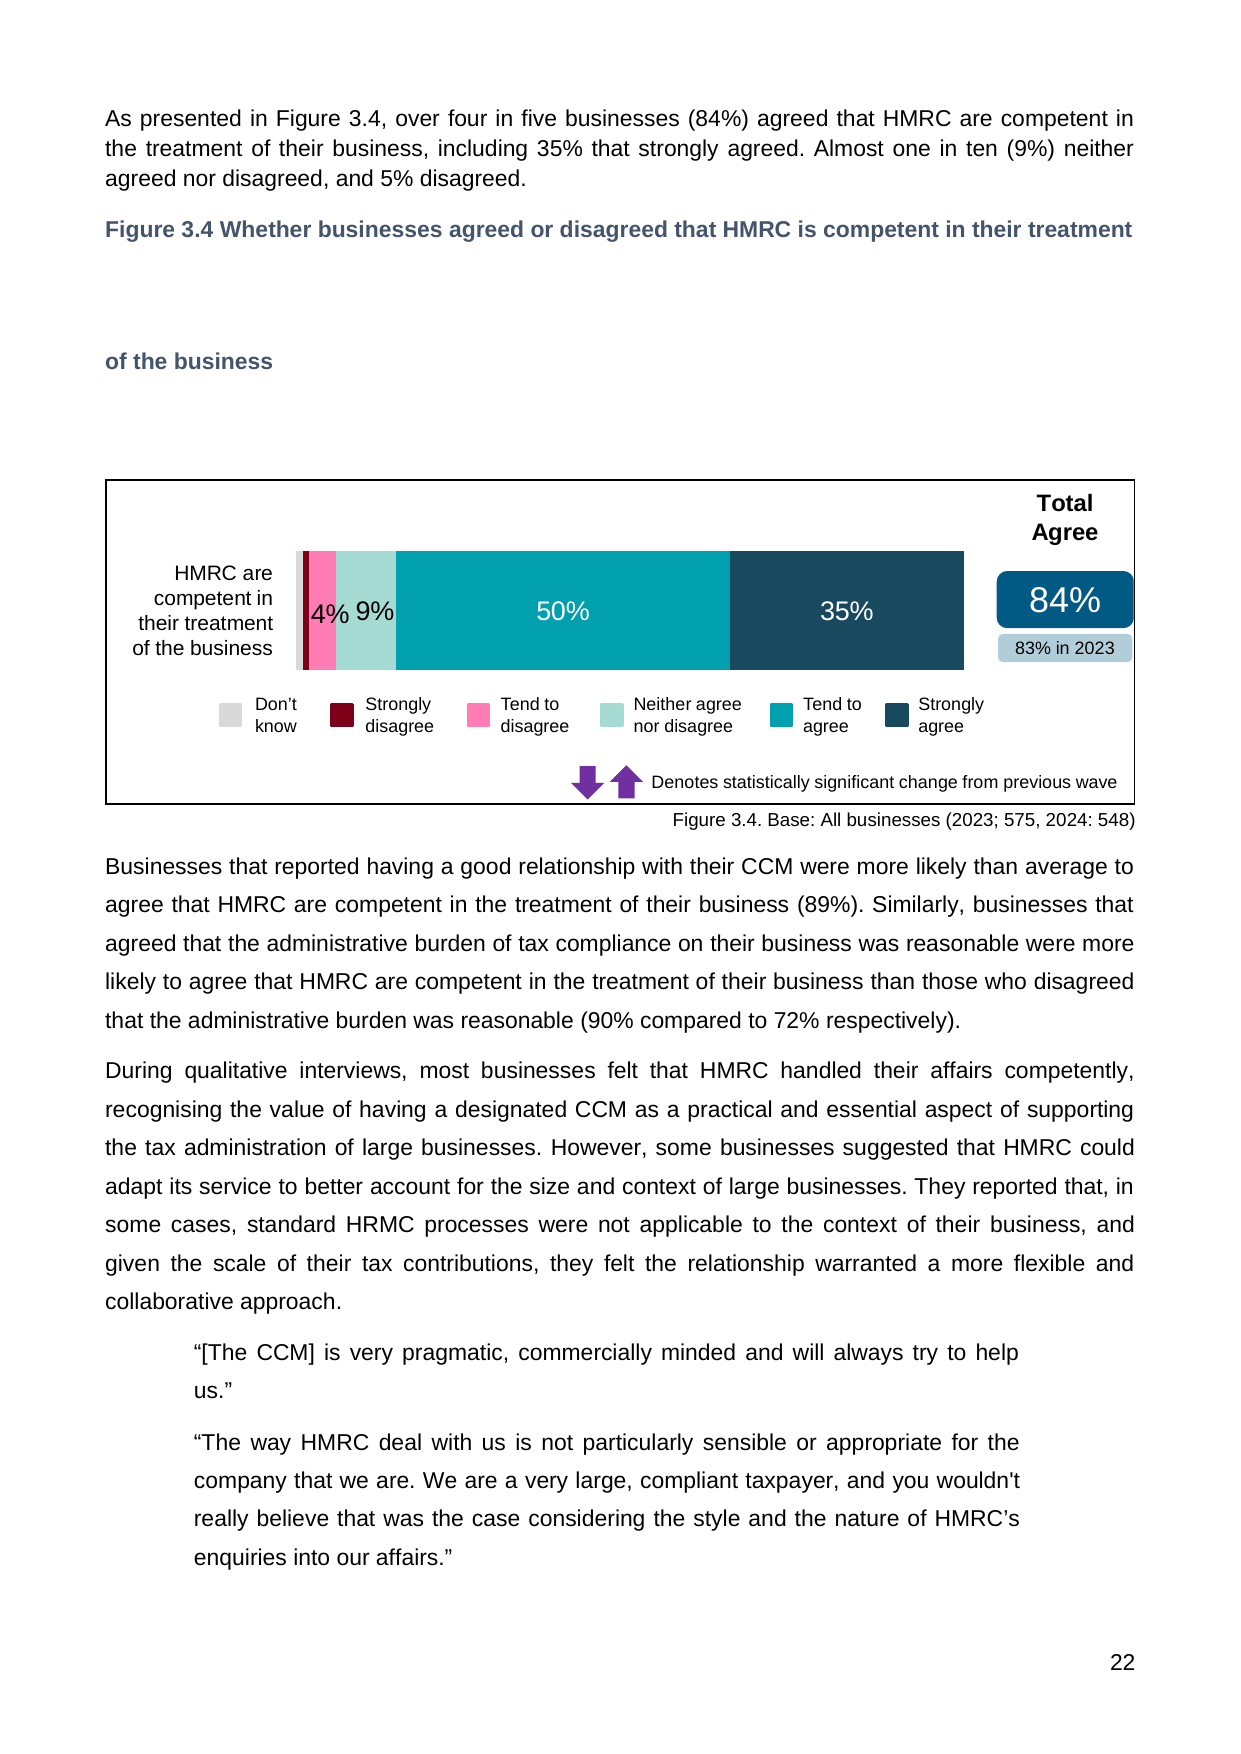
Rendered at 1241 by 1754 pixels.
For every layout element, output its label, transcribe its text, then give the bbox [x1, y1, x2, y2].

text “The way HMRC deal with us is not particularly sensible or appropriate for the company that we are. We are a very large, compliant taxpayer, and you wouldn't really believe that was the case considering the style and the nature of HMRC’s enquiries into our affairs.” [194, 1428, 1021, 1577]
text During qualitative interviews, most businesses felt that HMRC handled their affairs competently, recognising the value of having a designated CCM as a practical and essential aspect of supporting the tax administration of large businesses. However, some businesses suggested that HMRC could adapt its service to better account for the size and context of large businesses. They reported that, in some cases, standard HRMC processes were not applicable to the context of their business, and given the scale of their tax contributions, they felt the relationship warranted a more flexible and collaborative approach. [105, 1057, 1135, 1322]
text “[The CCM] is very pragmatic, commercially minded and will always try to help us.” [194, 1339, 1021, 1411]
text As presented in Figure 3.4, over four in five businesses (84%) agreed that HMRC are competent in the treatment of their business, including 35% that strongly agreed. Almost one in ten (9%) neither agreed nor disagreed, and 5% disagreed. [105, 105, 1135, 192]
text Figure 3.4 Whether businesses agreed or disagreed that HMRC is competent in their treatment of the business [105, 216, 1135, 457]
text Figure 3.4. Base: All businesses (2023; 575, 2024: 548) [105, 805, 1135, 836]
text Businesses that reported having a good relationship with their CCM were more likely than average to agree that HMRC are competent in the treatment of their business (89%). Similarly, businesses that agreed that the administrative burden of tax compliance on their business was reasonable were more likely to agree that HMRC are competent in the treatment of their business than those who disagreed that the administrative burden was reasonable (90% compared to 72% respectively). [105, 853, 1135, 1040]
text Figure 3.4. Base: All businesses (2023; 575, 2024: 548) [107, 481, 1134, 803]
